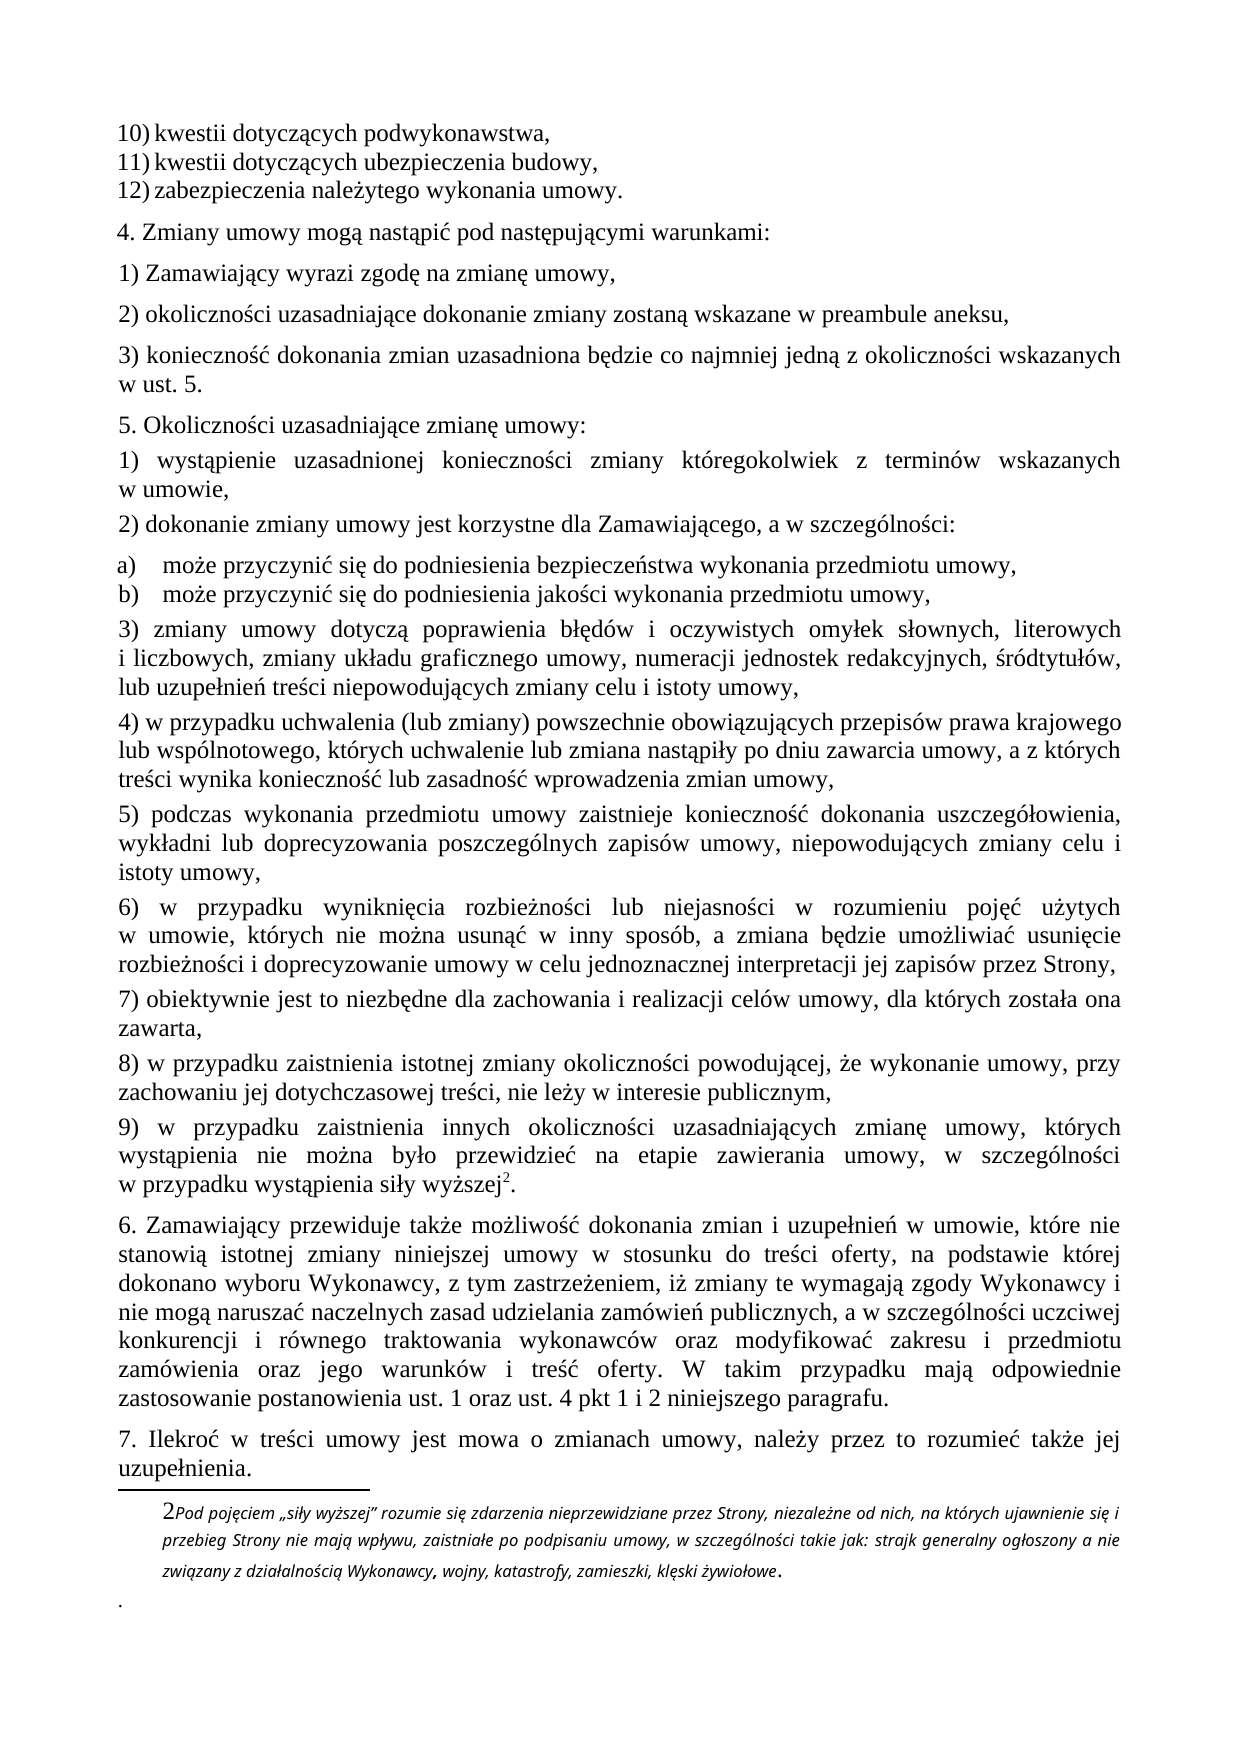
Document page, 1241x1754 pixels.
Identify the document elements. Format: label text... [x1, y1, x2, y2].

list 6. Zamawiający przewiduje także możliwość dokonania zmian i uzupełnień w umowie, które nie stanowią istotnej zmiany niniejszej umowy w stosunku do treści oferty, na podstawie której dokonano wyboru Wykonawcy, z tym zastrzeżeniem, iż zmiany te wymagają zgody Wykonawcy i nie mogą naruszać naczelnych zasad udzielania zamówień publicznych, a w szczególności uczciwej konkurencji i równego traktowania wykonawców oraz modyfikować zakresu i przedmiotu zamówienia oraz jego warunków i treść oferty. W takim przypadku mają odpowiednie zastosowanie postanowienia ust. 1 oraz ust. 4 pkt 1 i 2 niniejszego paragrafu. [118, 1211, 1122, 1412]
list może przyczynić się do podniesienia jakości wykonania przedmiotu umowy, [118, 579, 1122, 608]
list 1) Zamawiający wyrazi zgodę na zmianę umowy, [118, 258, 1122, 287]
list kwestii dotyczących podwykonawstwa, [117, 118, 1122, 147]
list 1) wystąpienie uzasadnionej konieczności zmiany któregokolwiek z terminów wskazanych w umowie, [118, 446, 1122, 503]
list zabezpieczenia należytego wykonania umowy. [117, 176, 1122, 204]
list 7. Ilekroć w treści umowy jest mowa o zmianach umowy, należy przez to rozumieć także jej uzupełnienia. [118, 1424, 1122, 1482]
list Pod pojęciem „siły wyższej” rozumie się zdarzenia nieprzewidziane przez Strony, niezależne od nich, na których ujawnienie się i przebieg Strony nie mają wpływu, zaistniałe po podpisaniu umowy, w szczególności takie jak: strajk generalny ogłoszony a nie związany z działalnością Wykonawcy, wojny, katastrofy, zamieszki, klęski żywiołowe. [162, 1496, 1122, 1583]
list kwestii dotyczących ubezpieczenia budowy, [117, 147, 1122, 176]
list 6) w przypadku wyniknięcia rozbieżności lub niejasności w rozumieniu pojęć użytych w umowie, których nie można usunąć w inny sposób, a zmiana będzie umożliwiać usunięcie rozbieżności i doprecyzowanie umowy w celu jednoznacznej interpretacji jej zapisów przez Strony, [81, 892, 1122, 978]
list 9) w przypadku zaistnienia innych okoliczności uzasadniających zmianę umowy, których wystąpienia nie można było przewidzieć na etapie zawierania umowy, w szczególności w przypadku wystąpienia siły wyższej. [81, 1112, 1122, 1198]
list 3) konieczność dokonania zmian uzasadniona będzie co najmniej jedną z okoliczności wskazanych w ust. 5. [118, 341, 1122, 398]
list 4) w przypadku uchwalenia (lub zmiany) powszechnie obowiązujących przepisów prawa krajowego lub wspólnotowego, których uchwalenie lub zmiana nastąpiły po dniu zawarcia umowy, a z których treści wynika konieczność lub zasadność wprowadzenia zmian umowy, [81, 707, 1122, 793]
list 5. Okoliczności uzasadniające zmianę umowy: [74, 411, 1122, 439]
list 7) obiektywnie jest to niezbędne dla zachowania i realizacji celów umowy, dla których została ona zawarta, [81, 984, 1122, 1042]
list 8) w przypadku zaistnienia istotnej zmiany okoliczności powodującej, że wykonanie umowy, przy zachowaniu jej dotychczasowej treści, nie leży w interesie publicznym, [81, 1048, 1122, 1106]
list 5) podczas wykonania przedmiotu umowy zaistnieje konieczność dokonania uszczegółowienia, wykładni lub doprecyzowania poszczególnych zapisów umowy, niepowodujących zmiany celu i istoty umowy, [81, 799, 1122, 886]
list 2) dokonanie zmiany umowy jest korzystne dla Zamawiającego, a w szczególności: [81, 509, 1122, 538]
list 3) zmiany umowy dotyczą poprawienia błędów i oczywistych omyłek słownych, literowych i liczbowych, zmiany układu graficznego umowy, numeracji jednostek redakcyjnych, śródtytułów, lub uzupełnień treści niepowodujących zmiany celu i istoty umowy, [81, 614, 1122, 701]
list może przyczynić się do podniesienia bezpieczeństwa wykonania przedmiotu umowy, [117, 551, 1240, 579]
list 2) okoliczności uzasadniające dokonanie zmiany zostaną wskazane w preambule aneksu, [118, 299, 1122, 328]
list 4. Zmiany umowy mogą nastąpić pod następującymi warunkami: [72, 217, 1122, 246]
list . [118, 1588, 1122, 1612]
